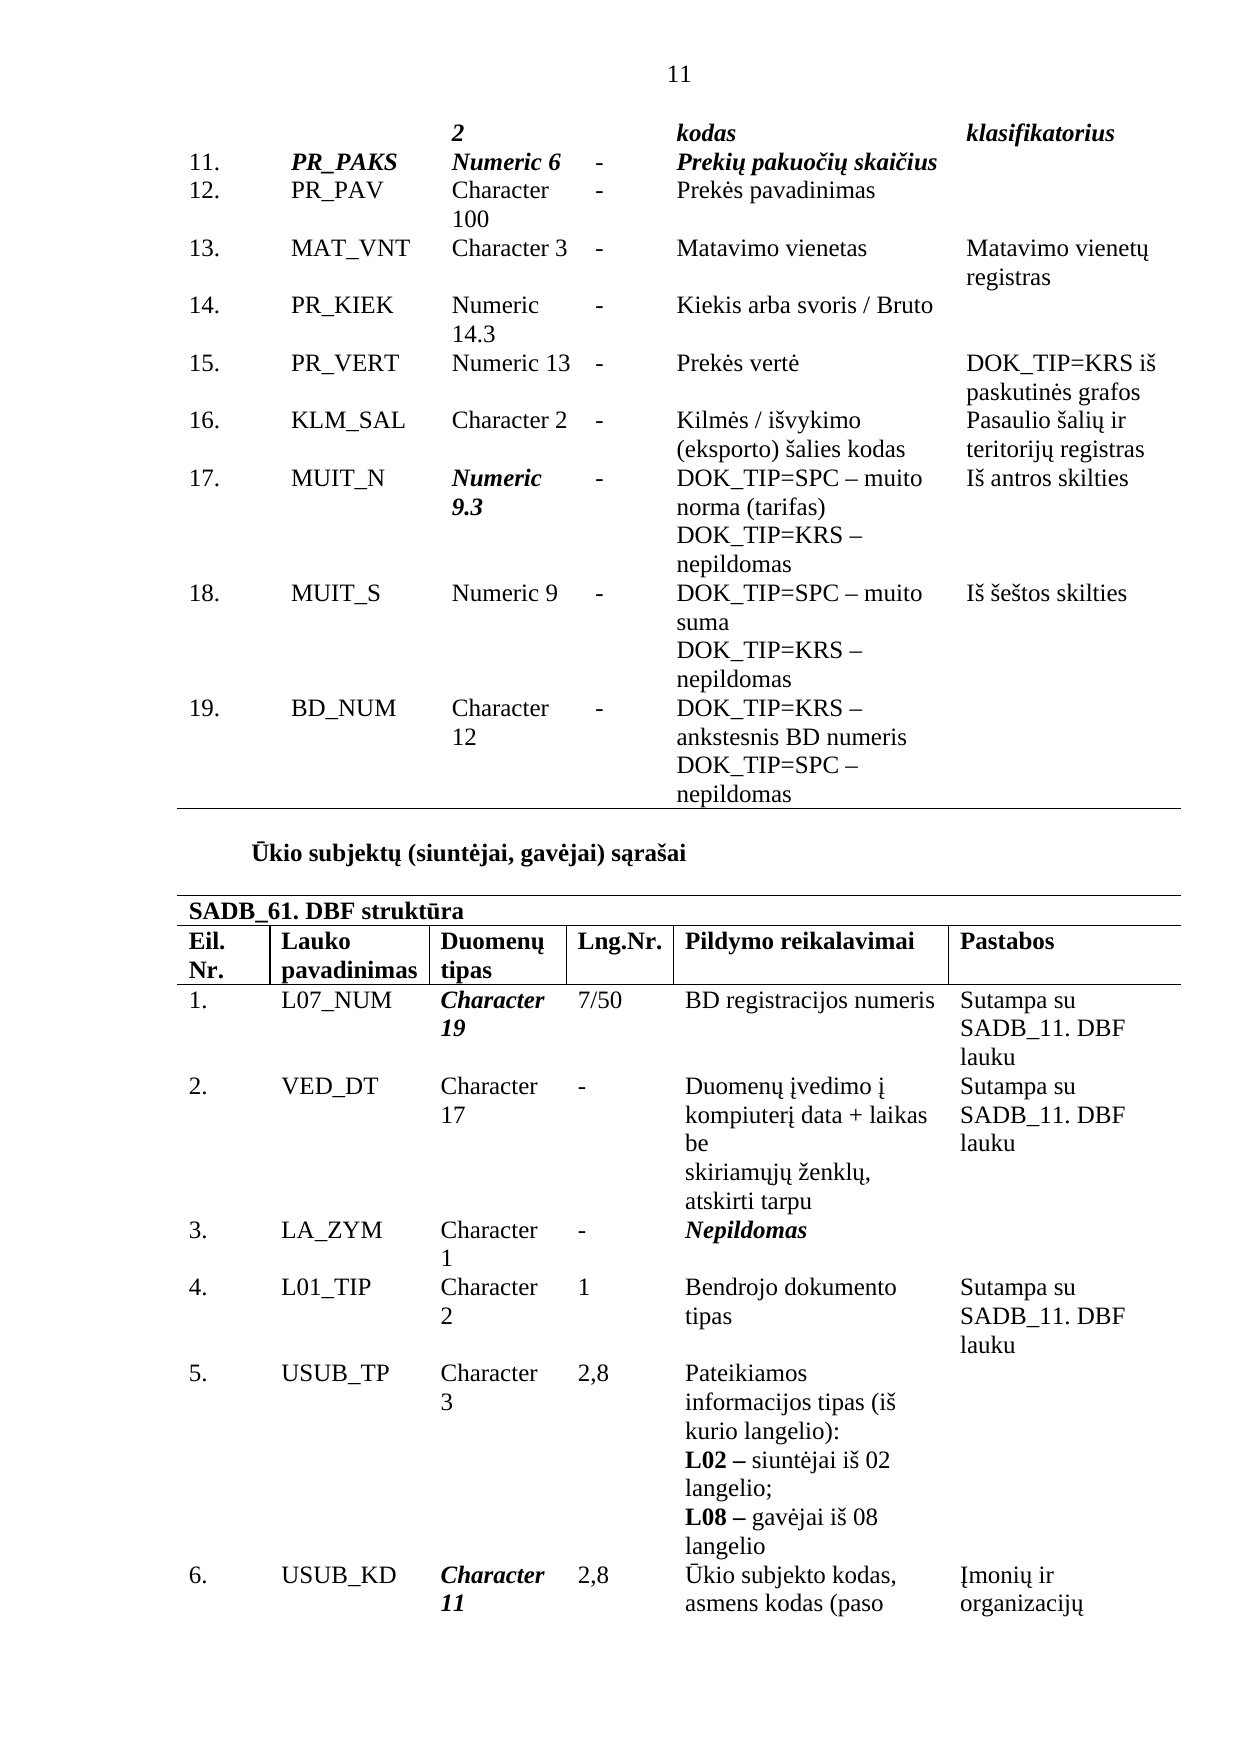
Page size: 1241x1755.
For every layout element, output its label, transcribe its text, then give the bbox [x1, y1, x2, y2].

table_cell Matavimo vienetų registras [955, 233, 1181, 291]
table_cell - [584, 291, 665, 348]
table_cell 13. [177, 233, 279, 291]
table_cell KLM_SAL [280, 406, 440, 463]
table_cell MAT_VNT [280, 233, 440, 291]
table_cell 2 [440, 118, 584, 147]
table_cell PR_PAKS [280, 147, 440, 176]
table_cell 2,8 [566, 1560, 674, 1617]
table_cell [584, 636, 665, 693]
table_cell [280, 521, 440, 578]
table_cell Numeric 9 [440, 578, 584, 636]
table_cell L02 – siuntėjai iš 02 langelio; [674, 1445, 949, 1502]
table_cell 14. [177, 291, 279, 348]
table_cell Pildymo reikalavimai [674, 926, 948, 984]
table_cell Character 3 [429, 1359, 566, 1445]
table_cell [280, 751, 440, 808]
table_cell - [584, 463, 665, 521]
table_cell USUB_TP [270, 1359, 429, 1445]
table_cell 2. [177, 1071, 270, 1157]
table_cell Sutampa su SADB_11. DBF lauku [949, 1272, 1181, 1358]
table_cell - [584, 118, 665, 147]
table_cell 16. [177, 406, 279, 463]
table_cell [949, 1157, 1181, 1215]
table_cell - [584, 406, 665, 463]
text Ūkio subjektų (siuntėjai, gavėjai) sąrašai [177, 838, 1181, 867]
table_cell BD registracijos numeris [674, 985, 949, 1071]
table_cell L07_NUM [270, 985, 429, 1071]
table_cell - [566, 1071, 674, 1157]
table_cell DOK_TIP=SPC – nepildomas [665, 751, 955, 808]
table_cell Duomenų tipas [430, 926, 566, 984]
table_cell - [584, 176, 665, 233]
table_cell [566, 1502, 674, 1560]
table_cell Eil. Nr. [177, 926, 269, 984]
table_cell [429, 1502, 566, 1560]
table_cell [270, 1502, 429, 1560]
table_cell Prekės vertė [665, 348, 955, 406]
table_cell Numeric 6 [440, 147, 584, 176]
table_cell [955, 521, 1181, 578]
table_cell [177, 1157, 270, 1215]
table_cell - [584, 233, 665, 291]
table_cell [177, 636, 279, 693]
table_cell Lng.Nr. [567, 926, 673, 984]
table_cell [177, 521, 279, 578]
table_cell [955, 147, 1181, 176]
table_cell - [566, 1215, 674, 1272]
table_cell 1 [566, 1272, 674, 1358]
table_cell skiriamųjų ženklų, atskirti tarpu [674, 1157, 949, 1215]
table_cell Lauko pavadinimas [271, 926, 429, 984]
table_cell DOK_TIP=KRS – nepildomas [665, 636, 955, 693]
table_cell Character 2 [429, 1272, 566, 1358]
table_cell Numeric 9.3 [440, 463, 584, 521]
table_cell Iš šeštos skilties [955, 578, 1181, 636]
table_cell BD_NUM [280, 693, 440, 751]
table_cell L01_TIP [270, 1272, 429, 1358]
table_cell MUIT_S [280, 578, 440, 636]
table_cell [440, 521, 584, 578]
table_cell Character 3 [440, 233, 584, 291]
table_cell klasifikatorius [955, 118, 1181, 147]
table_cell 11. [177, 147, 279, 176]
table_cell [270, 1445, 429, 1502]
table_cell [177, 751, 279, 808]
table_cell DOK_TIP=SPC – muito norma (tarifas) [665, 463, 955, 521]
table_cell PR_KIEK [280, 291, 440, 348]
table_cell [949, 1502, 1181, 1560]
table_cell Character 2 [440, 406, 584, 463]
table_cell [955, 176, 1181, 233]
table_cell 15. [177, 348, 279, 406]
table_cell [566, 1445, 674, 1502]
table_cell kodas [665, 118, 955, 147]
table_cell Character 12 [440, 693, 584, 751]
table_cell [584, 751, 665, 808]
table_cell VED_DT [270, 1071, 429, 1157]
table_header SADB_61. DBF struktūra [177, 896, 1181, 925]
table_cell Pastabos [949, 926, 1181, 984]
table_cell DOK_TIP=KRS – ankstesnis BD numeris [665, 693, 955, 751]
table_cell Sutampa su SADB_11. DBF lauku [949, 1071, 1181, 1157]
table_cell Pateikiamos informacijos tipas (iš kurio langelio): [674, 1359, 949, 1445]
table_cell [429, 1445, 566, 1502]
table_cell Sutampa su SADB_11. DBF lauku [949, 985, 1181, 1071]
table_cell - [584, 348, 665, 406]
table_cell MUIT_N [280, 463, 440, 521]
table_cell [955, 291, 1181, 348]
table_cell 5. [177, 1359, 270, 1445]
table_cell Character 11 [429, 1560, 566, 1617]
table_cell Character 1 [429, 1215, 566, 1272]
table_cell Bendrojo dokumento tipas [674, 1272, 949, 1358]
table_cell - [584, 578, 665, 636]
table_cell Matavimo vienetas [665, 233, 955, 291]
table_cell DOK_TIP=KRS iš paskutinės grafos [955, 348, 1181, 406]
table_cell [955, 693, 1181, 751]
table_cell LA_ZYM [270, 1215, 429, 1272]
table_cell 2,8 [566, 1359, 674, 1445]
table_cell 7/50 [566, 985, 674, 1071]
table_cell [429, 1157, 566, 1215]
table_cell USUB_KD [270, 1560, 429, 1617]
table_cell [949, 1215, 1181, 1272]
table_cell Duomenų įvedimo į kompiuterį data + laikas be [674, 1071, 949, 1157]
table_cell Character 17 [429, 1071, 566, 1157]
table_cell Nepildomas [674, 1215, 949, 1272]
table_cell Character 19 [429, 985, 566, 1071]
table_cell 3. [177, 1215, 270, 1272]
table_cell [949, 1445, 1181, 1502]
table_cell L08 – gavėjai iš 08 langelio [674, 1502, 949, 1560]
table_cell - [584, 693, 665, 751]
table_cell [280, 118, 440, 147]
table_cell [584, 521, 665, 578]
table_cell 6. [177, 1560, 270, 1617]
table_cell [270, 1157, 429, 1215]
table_cell Iš antros skilties [955, 463, 1181, 521]
table_cell Ūkio subjekto kodas, asmens kodas (paso [674, 1560, 949, 1617]
table_cell Character 100 [440, 176, 584, 233]
table_cell PR_VERT [280, 348, 440, 406]
table_cell [949, 1359, 1181, 1445]
table_cell Įmonių ir organizacijų [949, 1560, 1181, 1617]
table_cell - [584, 147, 665, 176]
table_cell 19. [177, 693, 279, 751]
table_cell [177, 118, 279, 147]
table_cell 12. [177, 176, 279, 233]
table_cell 4. [177, 1272, 270, 1358]
table_cell [955, 636, 1181, 693]
table_cell [177, 1445, 270, 1502]
table_cell Numeric 14.3 [440, 291, 584, 348]
table_cell Prekių pakuočių skaičius [665, 147, 955, 176]
table_cell [177, 1502, 270, 1560]
table_cell Kiekis arba svoris / Bruto [665, 291, 955, 348]
table_cell [440, 751, 584, 808]
table_cell Kilmės / išvykimo (eksporto) šalies kodas [665, 406, 955, 463]
table_cell Numeric 13 [440, 348, 584, 406]
table_cell [955, 751, 1181, 808]
table_cell Pasaulio šalių ir teritorijų registras [955, 406, 1181, 463]
table_cell 18. [177, 578, 279, 636]
table_cell [280, 636, 440, 693]
table_cell [566, 1157, 674, 1215]
table_cell DOK_TIP=KRS – nepildomas [665, 521, 955, 578]
table_cell DOK_TIP=SPC – muito suma [665, 578, 955, 636]
table_cell 1. [177, 985, 270, 1071]
table_cell PR_PAV [280, 176, 440, 233]
table_cell Prekės pavadinimas [665, 176, 955, 233]
table_cell [440, 636, 584, 693]
table_cell 17. [177, 463, 279, 521]
